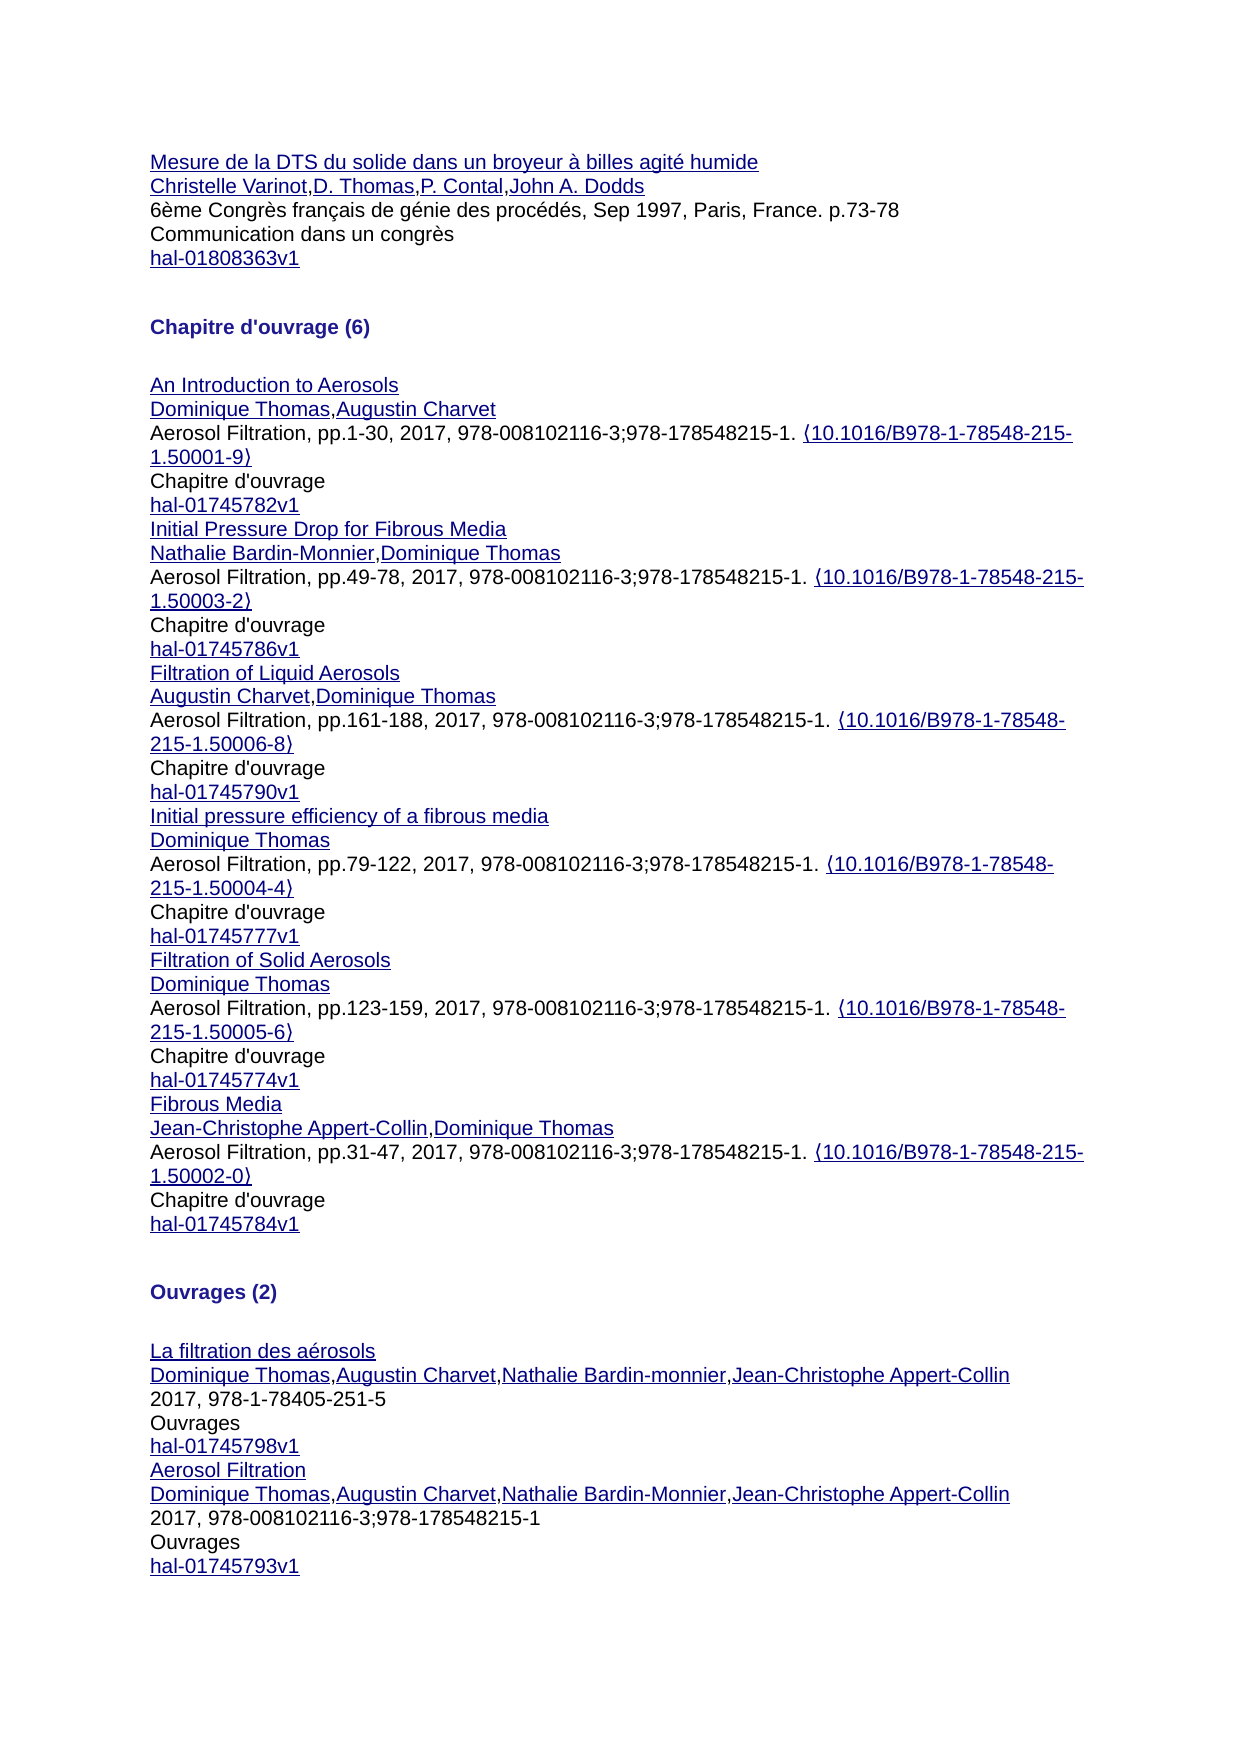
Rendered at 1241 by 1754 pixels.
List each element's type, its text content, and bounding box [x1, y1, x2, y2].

table_header An Introduction to Aerosols Dominique Thomas,Augustin Charvet Aerosol Filtration, pp.1-30, 2017, 978-008102116-3;978-178548215-1. ⟨10.1016/B978-1-78548-215-1.50001-9⟩ Chapitre d'ouvrage hal-01745782v1 [150, 373, 1090, 517]
table_cell Filtration of Liquid Aerosols Augustin Charvet,Dominique Thomas Aerosol Filtration, pp.161-188, 2017, 978-008102116-3;978-178548215-1. ⟨10.1016/B978-1-78548-215-1.50006-8⟩ Chapitre d'ouvrage hal-01745790v1 [150, 660, 1090, 804]
table_cell Mesure de la DTS du solide dans un broyeur à billes agité humide Christelle Varinot,D. Thomas,P. Contal,John A. Dodds 6ème Congrès français de génie des procédés, Sep 1997, Paris, France. p.73-78 Communication dans un congrès hal-01808363v1 [150, 150, 1090, 270]
table_cell Aerosol Filtration Dominique Thomas,Augustin Charvet,Nathalie Bardin-Monnier,Jean-Christophe Appert-Collin 2017, 978-008102116-3;978-178548215-1 Ouvrages hal-01745793v1 [150, 1458, 1090, 1578]
table_cell Filtration of Solid Aerosols Dominique Thomas Aerosol Filtration, pp.123-159, 2017, 978-008102116-3;978-178548215-1. ⟨10.1016/B978-1-78548-215-1.50005-6⟩ Chapitre d'ouvrage hal-01745774v1 [150, 948, 1090, 1092]
subtitle Chapitre d'ouvrage (6) [150, 314, 1090, 338]
table_cell Initial pressure efficiency of a fibrous media Dominique Thomas Aerosol Filtration, pp.79-122, 2017, 978-008102116-3;978-178548215-1. ⟨10.1016/B978-1-78548-215-1.50004-4⟩ Chapitre d'ouvrage hal-01745777v1 [150, 804, 1090, 948]
table_cell Fibrous Media Jean-Christophe Appert-Collin,Dominique Thomas Aerosol Filtration, pp.31-47, 2017, 978-008102116-3;978-178548215-1. ⟨10.1016/B978-1-78548-215-1.50002-0⟩ Chapitre d'ouvrage hal-01745784v1 [150, 1092, 1090, 1235]
table_cell Initial Pressure Drop for Fibrous Media Nathalie Bardin-Monnier,Dominique Thomas Aerosol Filtration, pp.49-78, 2017, 978-008102116-3;978-178548215-1. ⟨10.1016/B978-1-78548-215-1.50003-2⟩ Chapitre d'ouvrage hal-01745786v1 [150, 517, 1090, 660]
table_header La filtration des aérosols Dominique Thomas,Augustin Charvet,Nathalie Bardin‐monnier,Jean-Christophe Appert-Collin 2017, 978-1-78405-251-5 Ouvrages hal-01745798v1 [150, 1339, 1090, 1458]
subtitle Ouvrages (2) [150, 1280, 1090, 1304]
